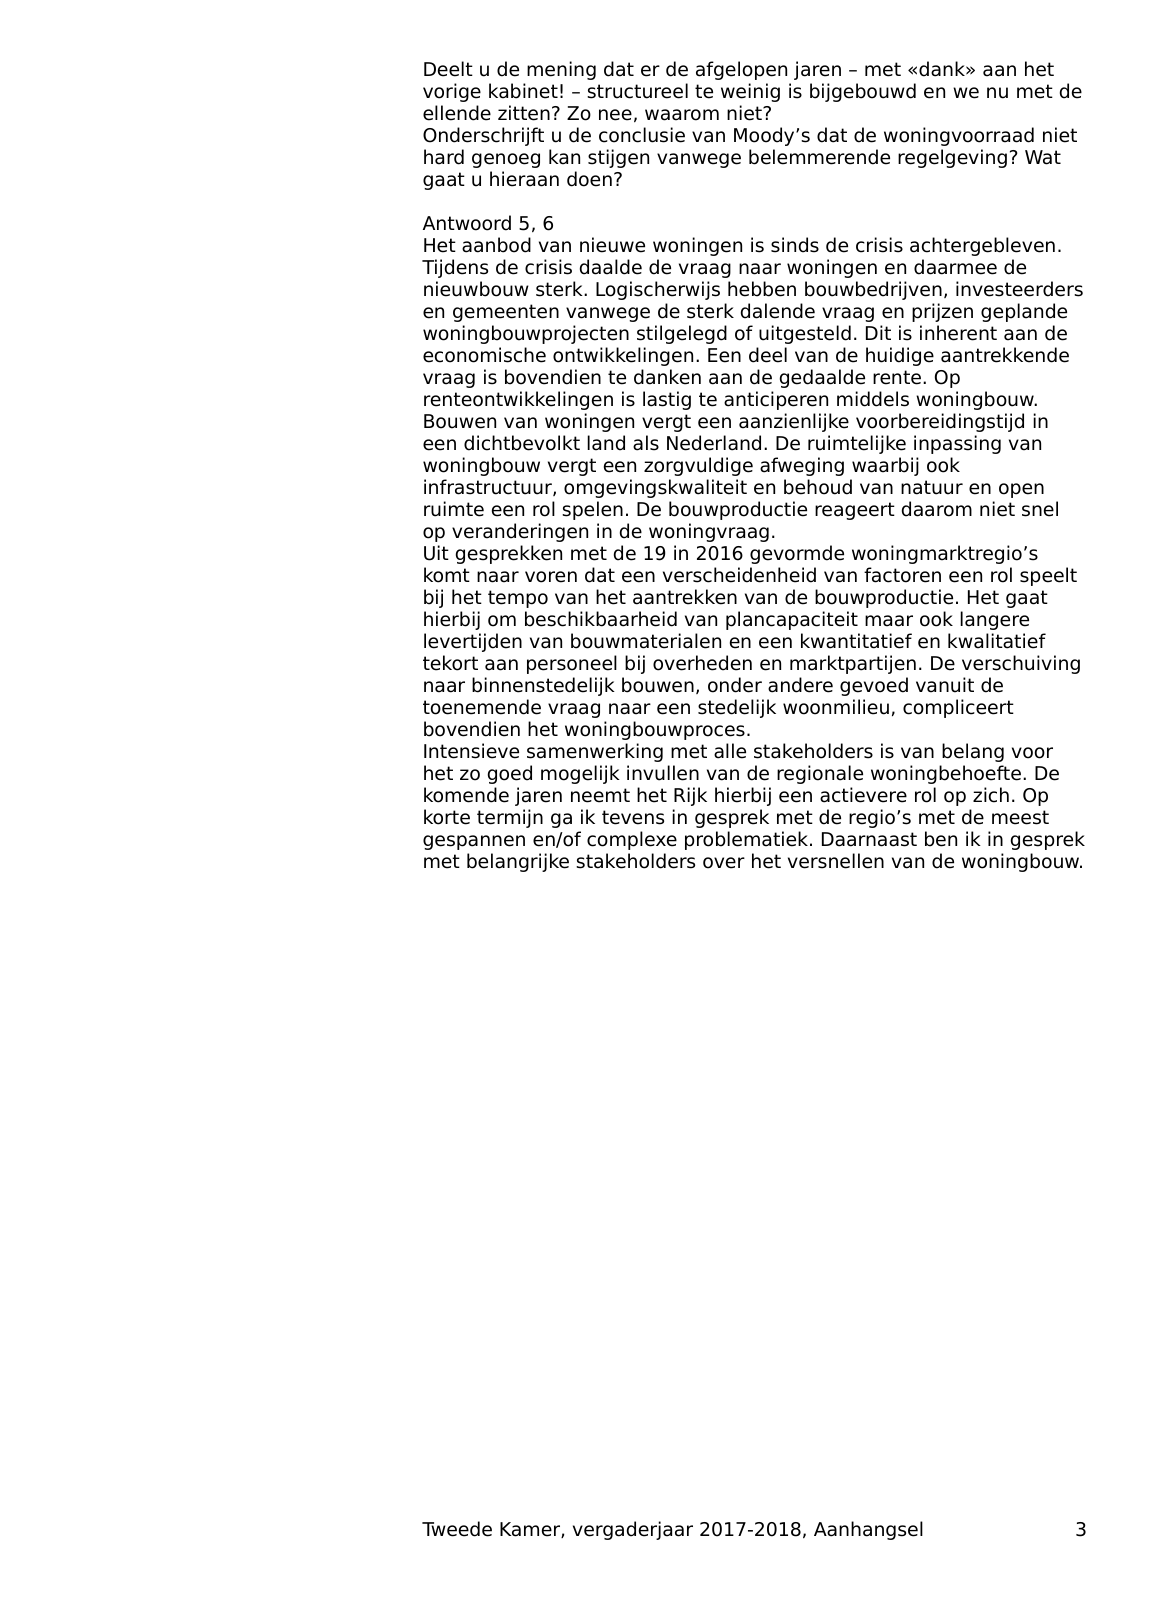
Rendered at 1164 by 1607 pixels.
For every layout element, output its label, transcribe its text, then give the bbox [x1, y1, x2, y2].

text Het aanbod van nieuwe woningen is sinds de crisis achtergebleven. Tijdens de crisis daalde de vraag naar woningen en daarmee de nieuwbouw sterk. Logischerwijs hebben bouwbedrijven, investeerders en gemeenten vanwege de sterk dalende vraag en prijzen geplande woningbouwprojecten stilgelegd of uitgesteld. Dit is inherent aan de economische ontwikkelingen. Een deel van de huidige aantrekkende vraag is bovendien te danken aan de gedaalde rente. Op renteontwikkelingen is lastig te anticiperen middels woningbouw. [422, 235, 1087, 411]
text Antwoord 5, 6 [422, 213, 1087, 235]
text Intensieve samenwerking met alle stakeholders is van belang voor het zo goed mogelijk invullen van de regionale woningbehoefte. De komende jaren neemt het Rijk hierbij een actievere rol op zich. Op korte termijn ga ik tevens in gesprek met de regio’s met de meest gespannen en/of complexe problematiek. Daarnaast ben ik in gesprek met belangrijke stakeholders over het versnellen van de woningbouw. [422, 741, 1087, 872]
text Uit gesprekken met de 19 in 2016 gevormde woningmarktregio’s komt naar voren dat een verscheidenheid van factoren een rol speelt bij het tempo van het aantrekken van de bouwproductie. Het gaat hierbij om beschikbaarheid van plancapaciteit maar ook langere levertijden van bouwmaterialen en een kwantitatief en kwalitatief tekort aan personeel bij overheden en marktpartijen. De verschuiving naar binnenstedelijk bouwen, onder andere gevoed vanuit de toenemende vraag naar een stedelijk woonmilieu, compliceert bovendien het woningbouwproces. [422, 543, 1087, 741]
text Onderschrijft u de conclusie van Moody’s dat de woningvoorraad niet hard genoeg kan stijgen vanwege belemmerende regelgeving? Wat gaat u hieraan doen? [422, 125, 1087, 191]
text Bouwen van woningen vergt een aanzienlijke voorbereidingstijd in een dichtbevolkt land als Nederland. De ruimtelijke inpassing van woningbouw vergt een zorgvuldige afweging waarbij ook infrastructuur, omgevingskwaliteit en behoud van natuur en open ruimte een rol spelen. De bouwproductie reageert daarom niet snel op veranderingen in de woningvraag. [422, 411, 1087, 543]
text Deelt u de mening dat er de afgelopen jaren – met «dank» aan het vorige kabinet! – structureel te weinig is bijgebouwd en we nu met de ellende zitten? Zo nee, waarom niet? [422, 59, 1087, 125]
